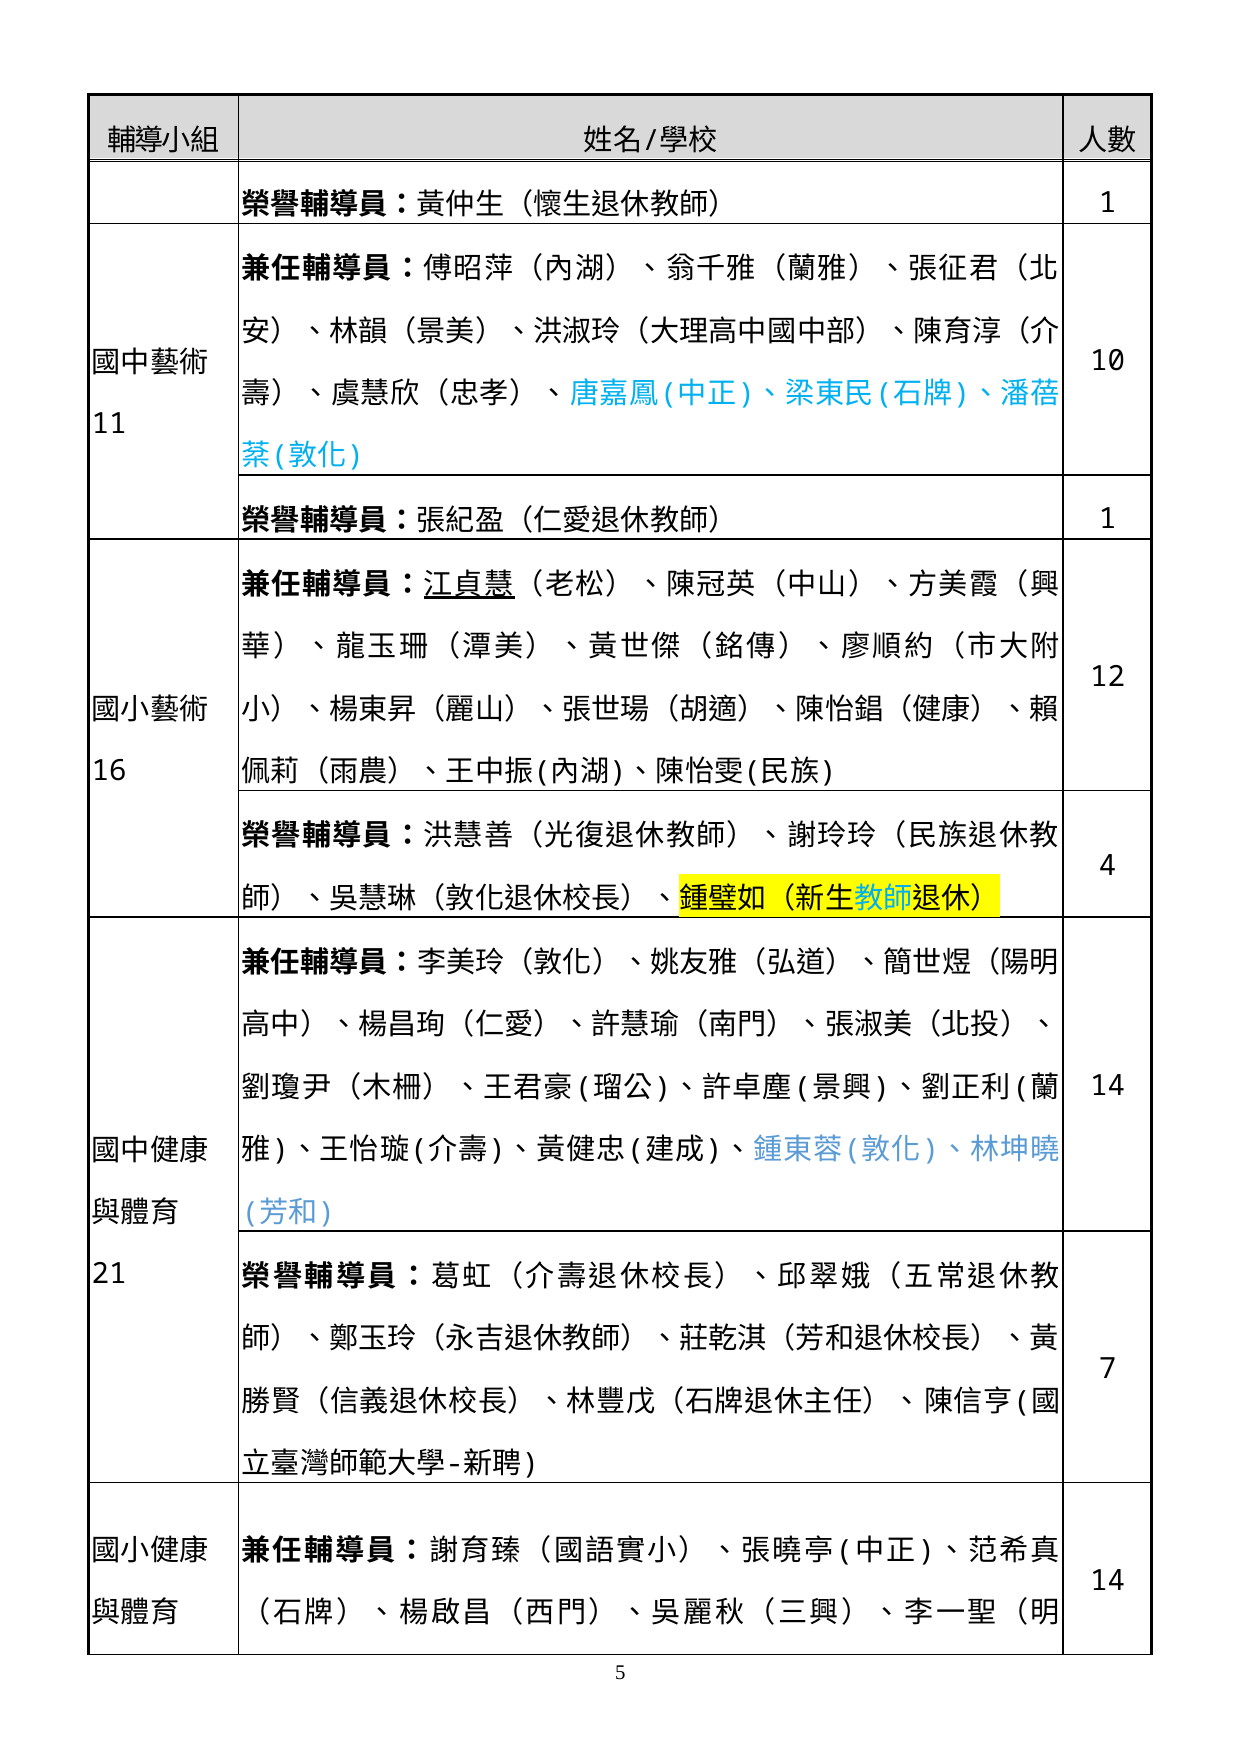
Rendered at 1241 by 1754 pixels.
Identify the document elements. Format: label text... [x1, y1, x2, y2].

table_cell 國小健康與體育 [90, 1483, 238, 1654]
table_cell 12 [1064, 540, 1150, 790]
table_cell 兼任輔導員：謝育臻（國語實小）、張曉亭(中正)、范希真（石牌）、楊啟昌（西門）、吳麗秋（三興）、李一聖（明 [239, 1483, 1062, 1654]
table_cell 榮譽輔導員：洪慧善（光復退休教師）、謝玲玲（民族退休教師）、吳慧琳（敦化退休校長）、鍾璧如（新生教師退休） [239, 791, 1062, 916]
table_cell 國中健康與體育 21 [90, 918, 238, 1482]
table_cell 國中藝術 11 [90, 224, 238, 538]
table_cell 4 [1064, 791, 1150, 916]
table_cell 兼任輔導員：江貞慧（老松）、陳冠英（中山）、方美霞（興華）、龍玉珊（潭美）、黃世傑（銘傳）、廖順約（市大附小）、楊東昇（麗山）、張世瑒（胡適）、陳怡錩（健康）、賴佩莉（雨農）、王中振(內湖)、陳怡雯(民族) [239, 540, 1062, 790]
table_cell 榮譽輔導員：張紀盈（仁愛退休教師） [239, 476, 1062, 538]
table_cell 兼任輔導員：李美玲（敦化）、姚友雅（弘道）、簡世煜（陽明高中）、楊昌珣（仁愛）、許慧瑜（南門）、張淑美（北投）、劉瓊尹（木柵）、王君豪(瑠公)、許卓塵(景興)、劉正利(蘭雅)、王怡璇(介壽)、黃健忠(建成)、鍾東蓉(敦化)、林坤曉(芳和) [239, 918, 1062, 1230]
table_cell 14 [1064, 918, 1150, 1230]
table_cell 兼任輔導員：傅昭萍（內湖）、翁千雅（蘭雅）、張征君（北安）、林韻（景美）、洪淑玲（大理高中國中部）、陳育淳（介壽）、虞慧欣（忠孝）、唐嘉鳳(中正)、梁東民(石牌)、潘蓓棻(敦化) [239, 224, 1062, 474]
table_header 人數 [1064, 96, 1150, 158]
table_cell 10 [1064, 224, 1150, 474]
table_cell 14 [1064, 1483, 1150, 1654]
table_cell 榮譽輔導員：黃仲生（懷生退休教師） [239, 162, 1062, 222]
table_cell 1 [1064, 162, 1150, 222]
table_cell 1 [1064, 476, 1150, 538]
table_cell [90, 162, 238, 222]
table_header 輔導小組 [90, 96, 238, 158]
table_header 姓名/學校 [239, 96, 1062, 158]
table_cell 榮譽輔導員：葛虹（介壽退休校長）、邱翠娥（五常退休教師）、鄭玉玲（永吉退休教師）、莊乾淇（芳和退休校長）、黃勝賢（信義退休校長）、林豐戊（石牌退休主任）、陳信亨(國立臺灣師範大學-新聘) [239, 1232, 1062, 1482]
table_cell 國小藝術 16 [90, 540, 238, 916]
table_cell 7 [1064, 1232, 1150, 1482]
